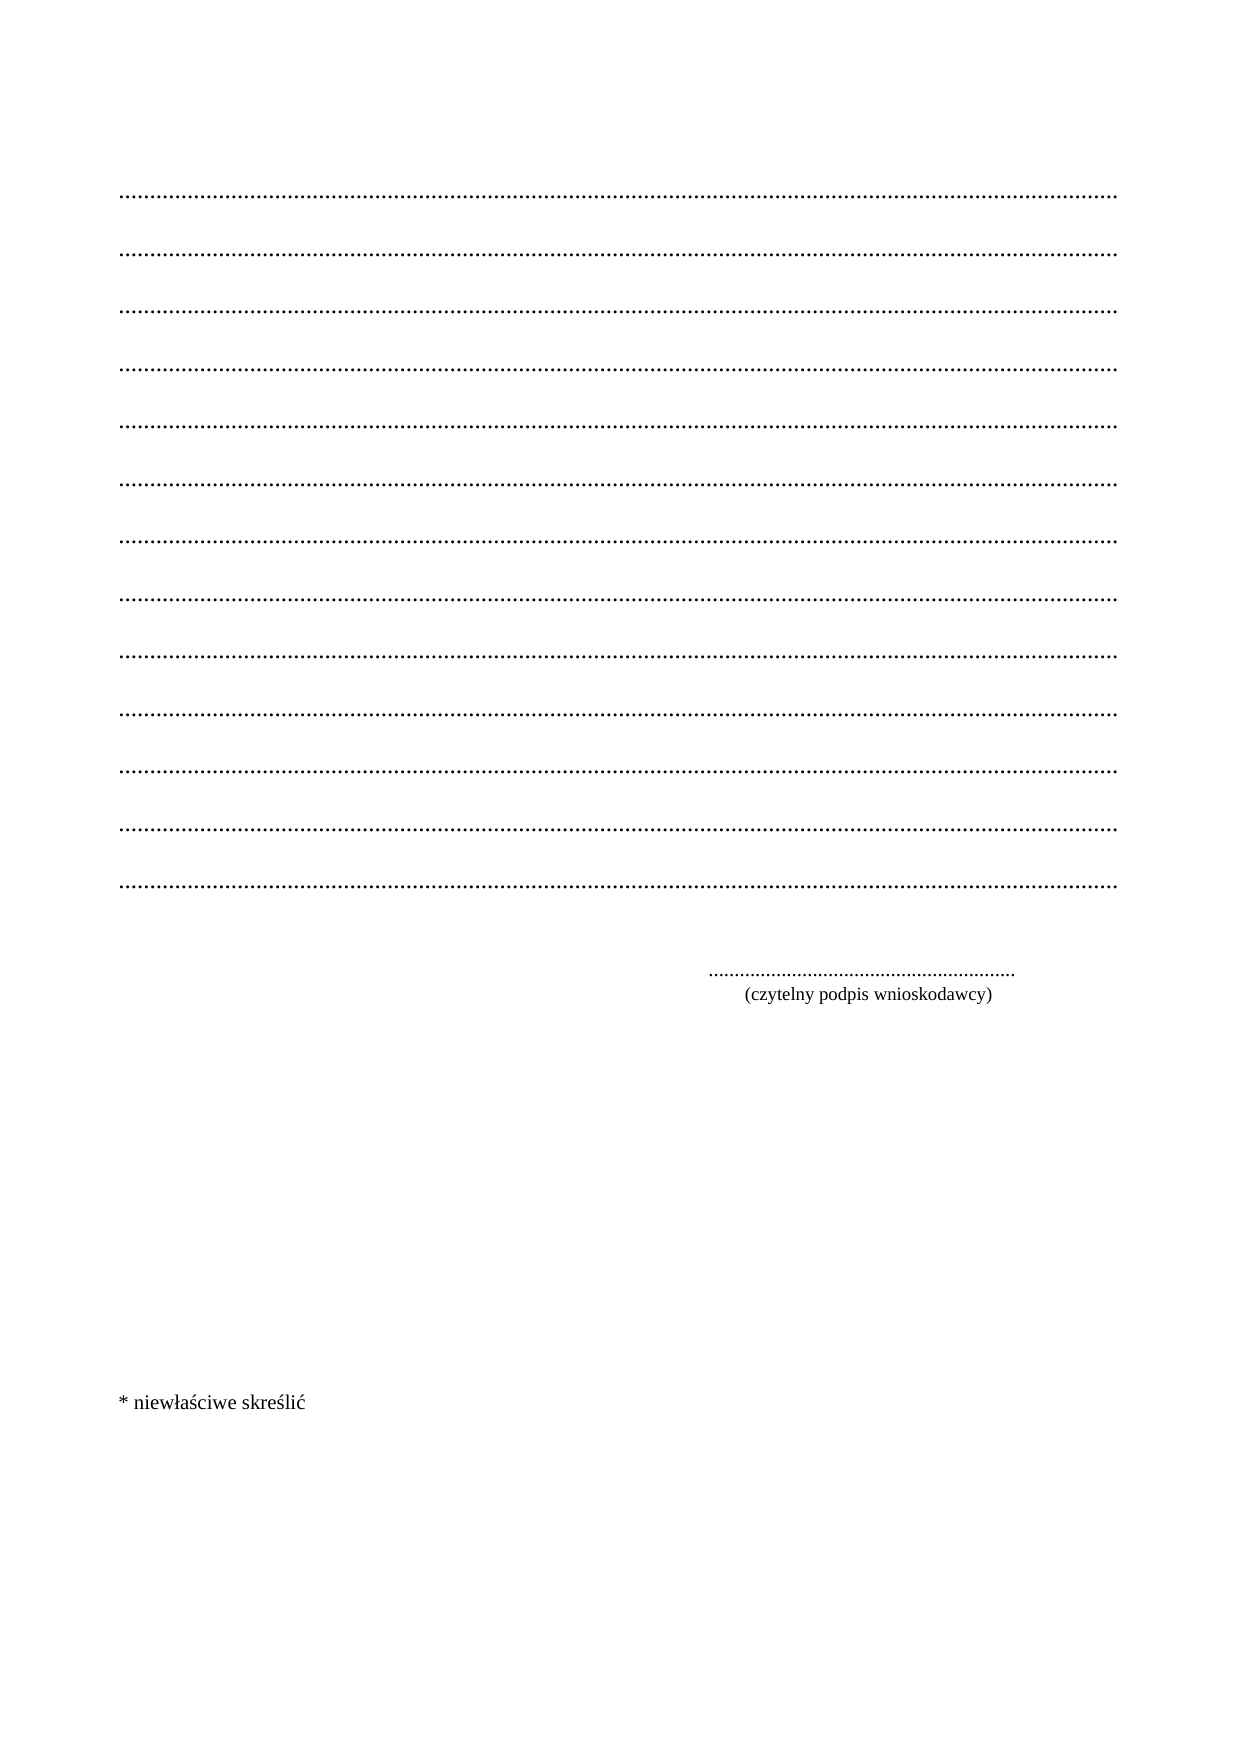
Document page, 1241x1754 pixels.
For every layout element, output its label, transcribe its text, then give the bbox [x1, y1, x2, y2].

text * niewłaściwe skreślić [118, 1390, 1122, 1414]
text ........................................................... [708, 957, 1122, 981]
text (czytelny podpis wnioskodawcy) [634, 981, 1122, 1005]
text ................................................................................................................................................................................................................................................................................................................................................................................................................................................................................................................................................................................................................................................................ [118, 693, 1122, 894]
text ................................................................................................................................................................................................................................................................................................................................................................................................................................................................................................................................................................................................................................................................................................................................................................................................................................................................................................................................................................................................................................................................................................................................................................................................................................................................................................................................................................................................................................................................................................ [118, 176, 1122, 664]
